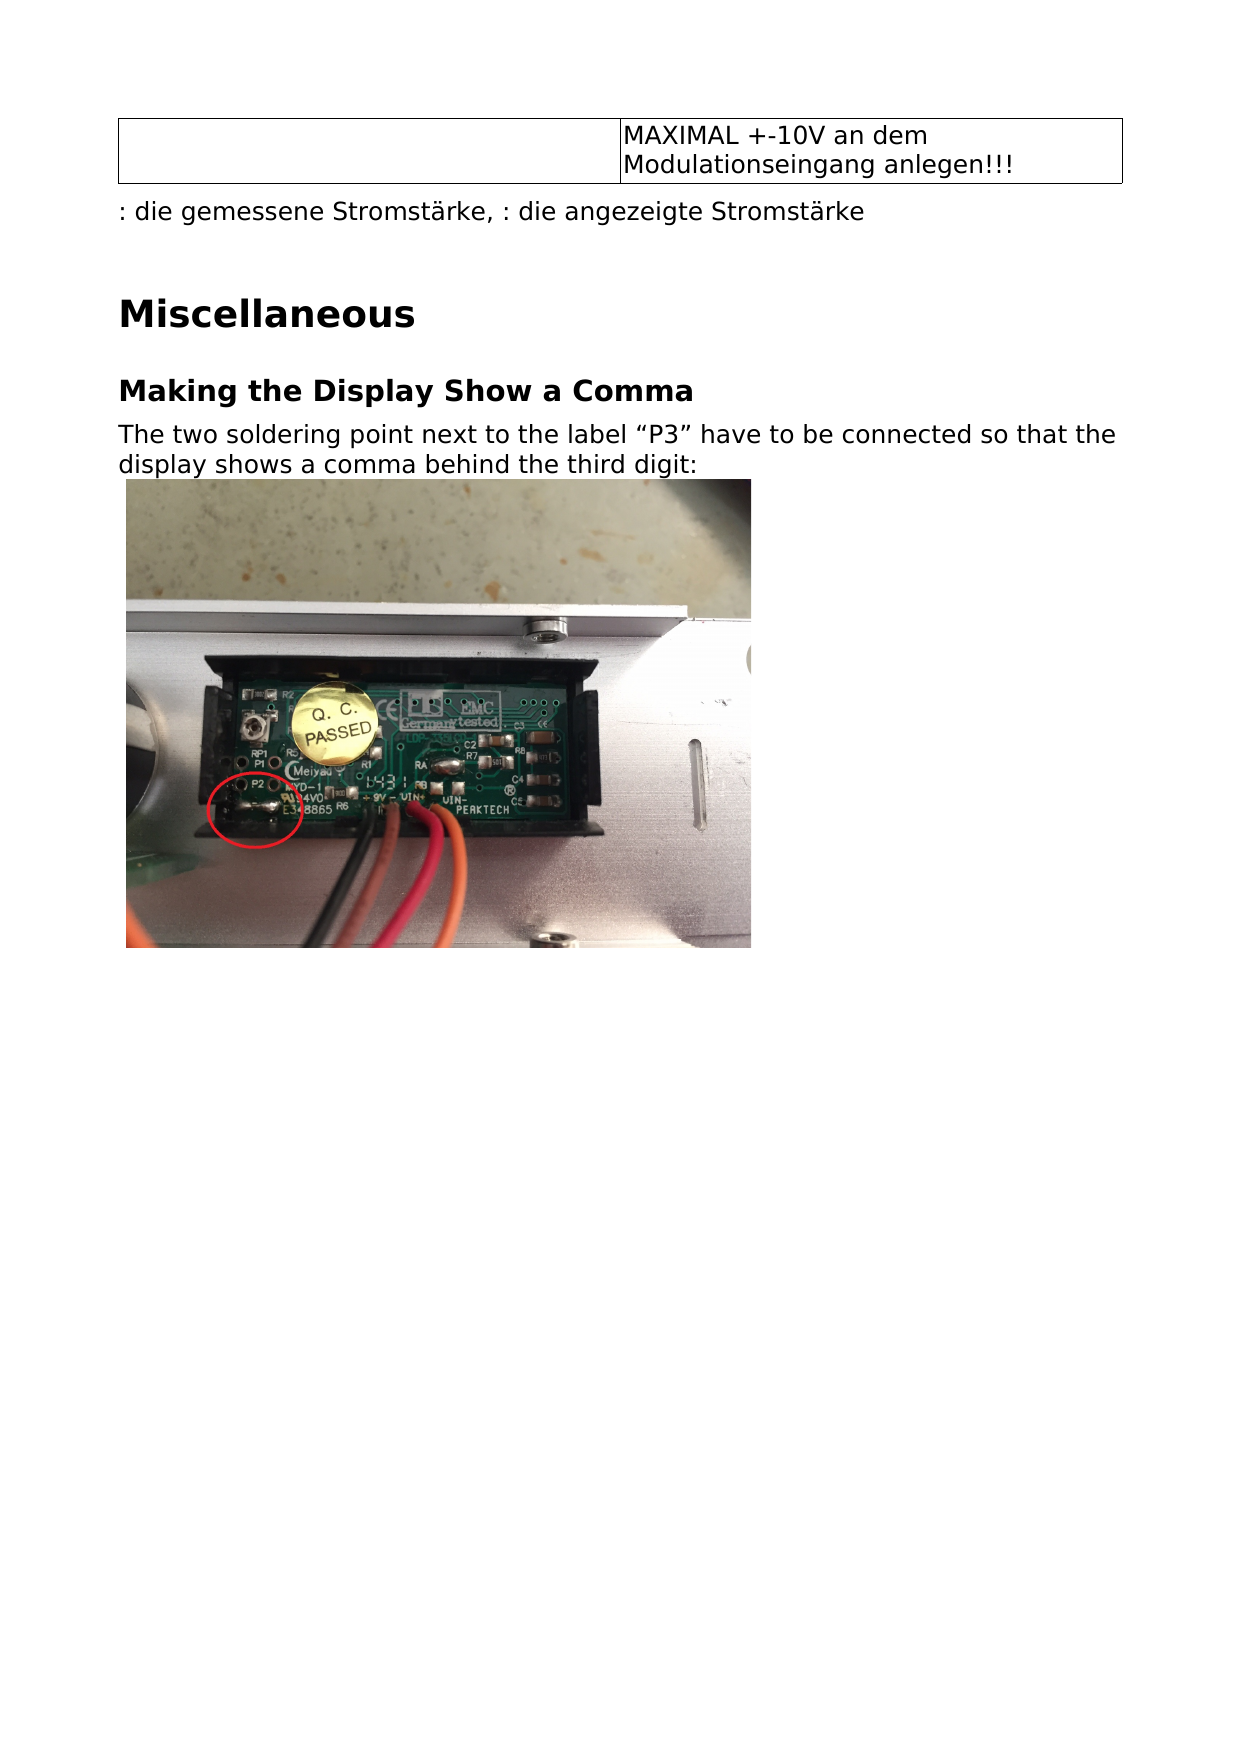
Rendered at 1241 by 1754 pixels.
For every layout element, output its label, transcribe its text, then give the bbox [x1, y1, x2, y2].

picture [126, 479, 752, 948]
subtitle Miscellaneous [118, 293, 1122, 337]
table_header [119, 119, 620, 182]
text : die gemessene Stromstärke, : die angezeigte Stromstärke [118, 197, 1122, 256]
subtitle Making the Display Show a Comma [118, 374, 1122, 408]
text The two soldering point next to the label “P3” have to be connected so that the display shows a comma behind the third digit: [118, 421, 1122, 954]
table_header MAXIMAL +-10V an dem Modulationseingang anlegen!!! [621, 119, 1122, 182]
